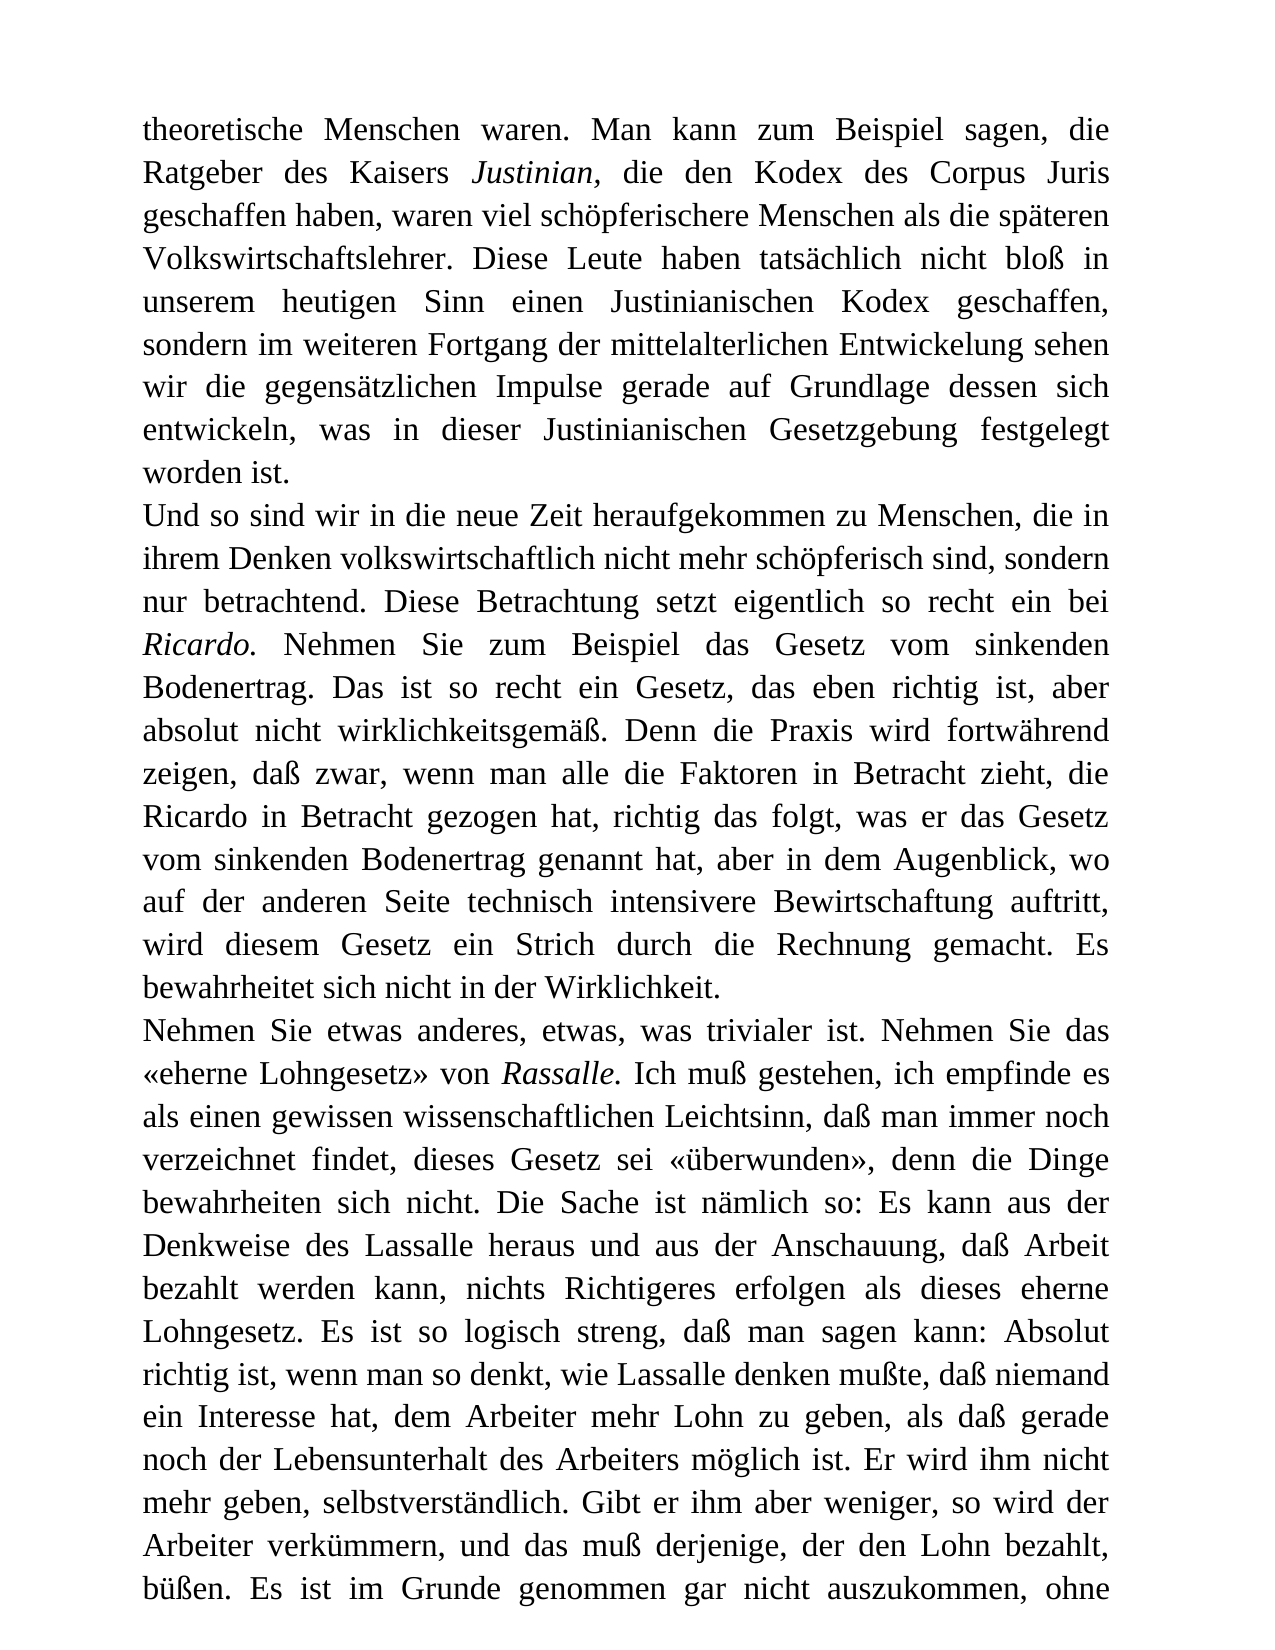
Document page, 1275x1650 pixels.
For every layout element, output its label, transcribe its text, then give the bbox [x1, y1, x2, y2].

text theoretische Menschen waren. Man kann zum Beispiel sagen, die Ratgeber des Kaisers Justinian, die den Kodex des Corpus Juris geschaffen haben, waren viel schöpferischere Menschen als die späteren Volkswirtschaftslehrer. Diese Leute haben tatsächlich nicht bloß in unserem heutigen Sinn einen Justinianischen Kodex geschaffen, sondern im weiteren Fortgang der mittelalterlichen Entwickelung sehen wir die gegensätzlichen Impulse gerade auf Grundlage dessen sich entwickeln, was in dieser Justinianischen Gesetzgebung festgelegt worden ist. [142, 109, 1111, 491]
text Und so sind wir in die neue Zeit heraufgekommen zu Menschen, die in ihrem Denken volkswirtschaftlich nicht mehr schöpferisch sind, sondern nur betrachtend. Diese Betrachtung setzt eigentlich so recht ein bei Ricardo. Nehmen Sie zum Beispiel das Gesetz vom sinkenden Bodenertrag. Das ist so recht ein Gesetz, das eben richtig ist, aber absolut nicht wirklichkeitsgemäß. Denn die Praxis wird fortwährend zeigen, daß zwar, wenn man alle die Faktoren in Betracht zieht, die Ricardo in Betracht gezogen hat, richtig das folgt, was er das Gesetz vom sinkenden Bodenertrag genannt hat, aber in dem Augenblick, wo auf der anderen Seite technisch intensivere Bewirtschaftung auftritt, wird diesem Gesetz ein Strich durch die Rechnung gemacht. Es bewahrheitet sich nicht in der Wirklichkeit. [142, 495, 1111, 1006]
text Nehmen Sie etwas anderes, etwas, was trivialer ist. Nehmen Sie das «eherne Lohngesetz» von Rassalle. Ich muß gestehen, ich empfinde es als einen gewissen wissenschaftlichen Leichtsinn, daß man immer noch verzeichnet findet, dieses Gesetz sei «überwunden», denn die Dinge bewahrheiten sich nicht. Die Sache ist nämlich so: Es kann aus der Denkweise des Lassalle heraus und aus der Anschauung, daß Arbeit bezahlt werden kann, nichts Richtigeres erfolgen als dieses eherne Lohngesetz. Es ist so logisch streng, daß man sagen kann: Absolut richtig ist, wenn man so denkt, wie Lassalle denken mußte, daß niemand ein Interesse hat, dem Arbeiter mehr Lohn zu geben, als daß gerade noch der Lebensunterhalt des Arbeiters möglich ist. Er wird ihm nicht mehr geben, selbstverständlich. Gibt er ihm aber weniger, so wird der Arbeiter verkümmern, und das muß derjenige, der den Lohn bezahlt, büßen. Es ist im Grunde genommen gar nicht auszukommen, ohne [142, 1010, 1111, 1607]
